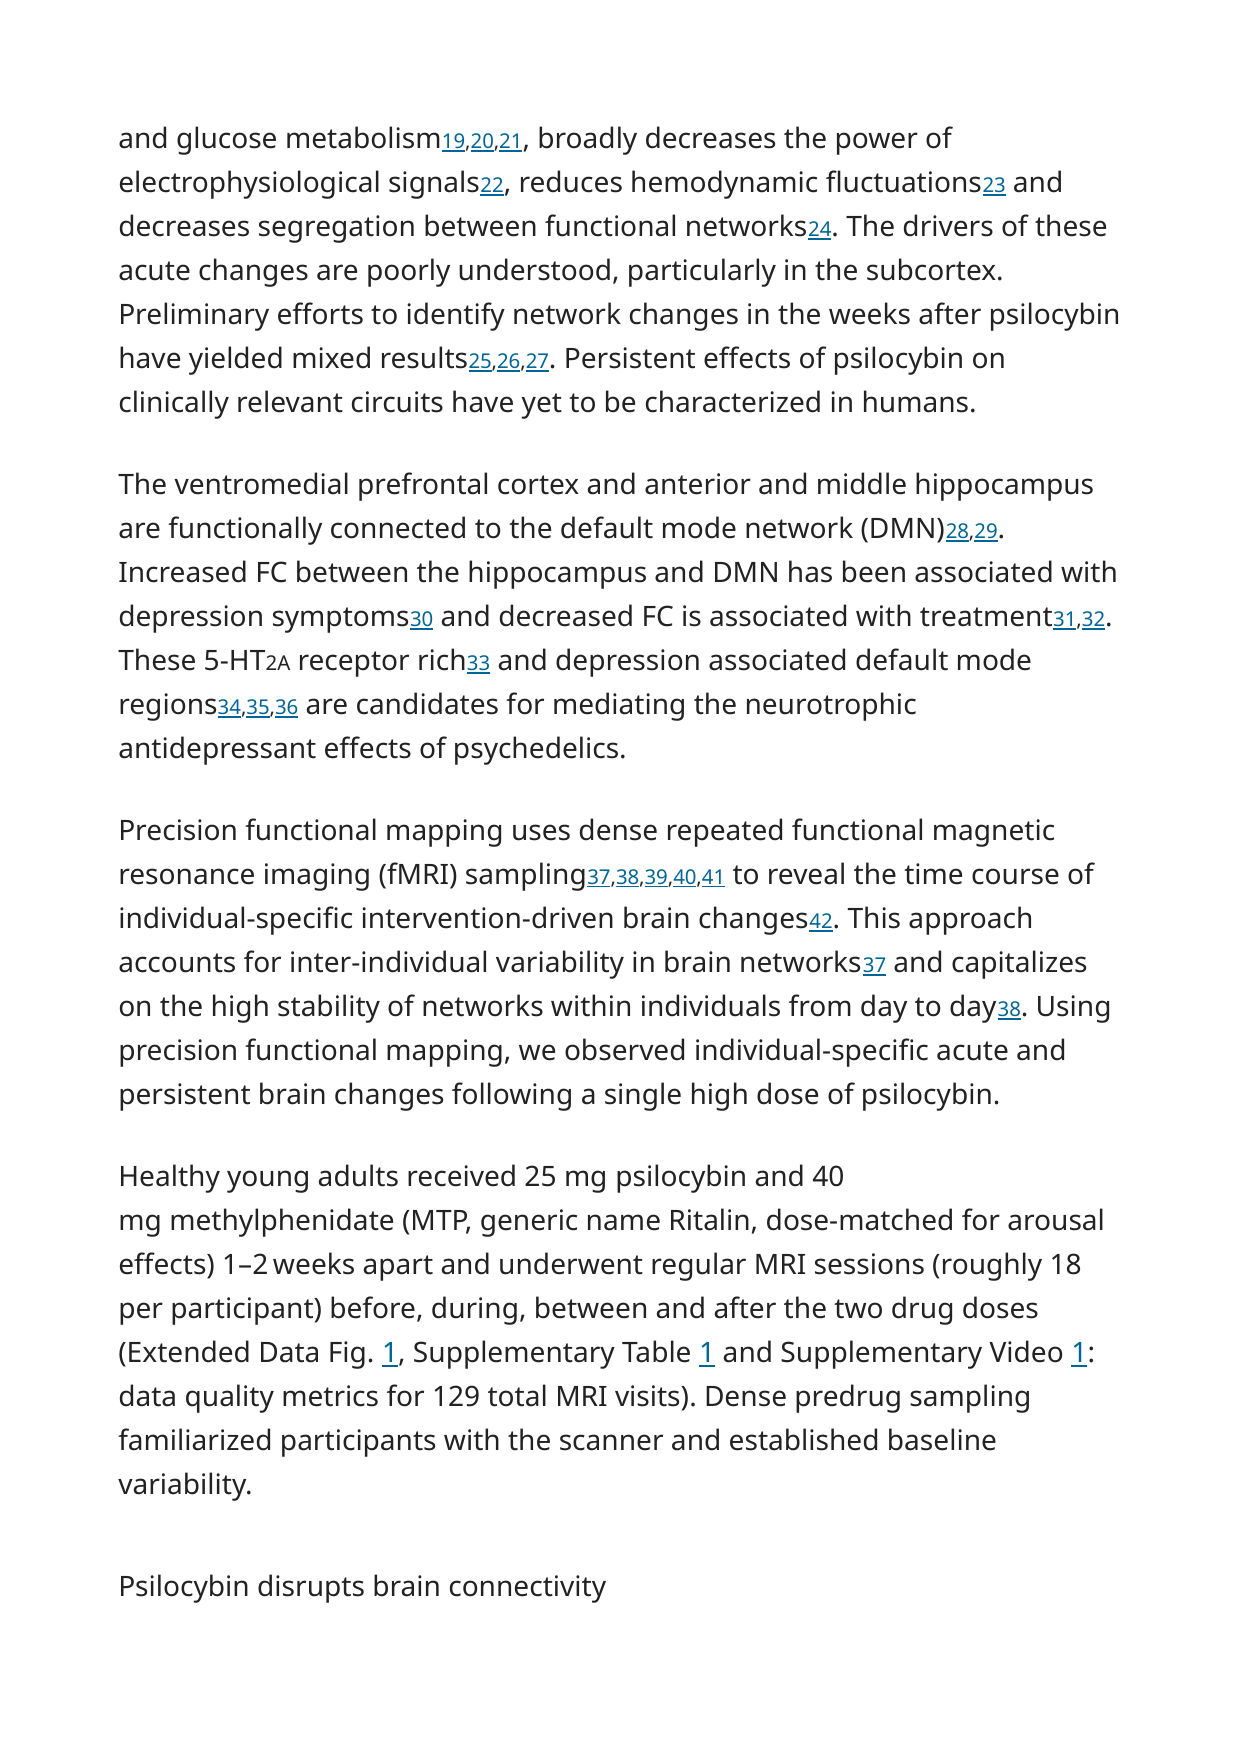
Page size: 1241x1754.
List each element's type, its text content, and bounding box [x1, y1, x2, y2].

subtitle Psilocybin disrupts brain connectivity [118, 1567, 1122, 1605]
text and glucose metabolism19,20,21, broadly decreases the power of electrophysiological signals22, reduces hemodynamic fluctuations23 and decreases segregation between functional networks24. The drivers of these acute changes are poorly understood, particularly in the subcortex. Preliminary efforts to identify network changes in the weeks after psilocybin have yielded mixed results25,26,27. Persistent effects of psilocybin on clinically relevant circuits have yet to be characterized in humans. [118, 118, 1122, 421]
text The ventromedial prefrontal cortex and anterior and middle hippocampus are functionally connected to the default mode network (DMN)28,29. Increased FC between the hippocampus and DMN has been associated with depression symptoms30 and decreased FC is associated with treatment31,32. These 5-HT2A receptor rich33 and depression associated default mode regions34,35,36 are candidates for mediating the neurotrophic antidepressant effects of psychedelics. [118, 464, 1122, 767]
text Precision functional mapping uses dense repeated functional magnetic resonance imaging (fMRI) sampling37,38,39,40,41 to reveal the time course of individual-specific intervention-driven brain changes42. This approach accounts for inter-individual variability in brain networks37 and capitalizes on the high stability of networks within individuals from day to day38. Using precision functional mapping, we observed individual-specific acute and persistent brain changes following a single high dose of psilocybin. [118, 810, 1122, 1113]
text Healthy young adults received 25 mg psilocybin and 40 mg methylphenidate (MTP, generic name Ritalin, dose-matched for arousal effects) 1–2 weeks apart and underwent regular MRI sessions (roughly 18 per participant) before, during, between and after the two drug doses (Extended Data Fig. 1, Supplementary Table 1 and Supplementary Video 1: data quality metrics for 129 total MRI visits). Dense predrug sampling familiarized participants with the scanner and established baseline variability. [118, 1156, 1122, 1503]
